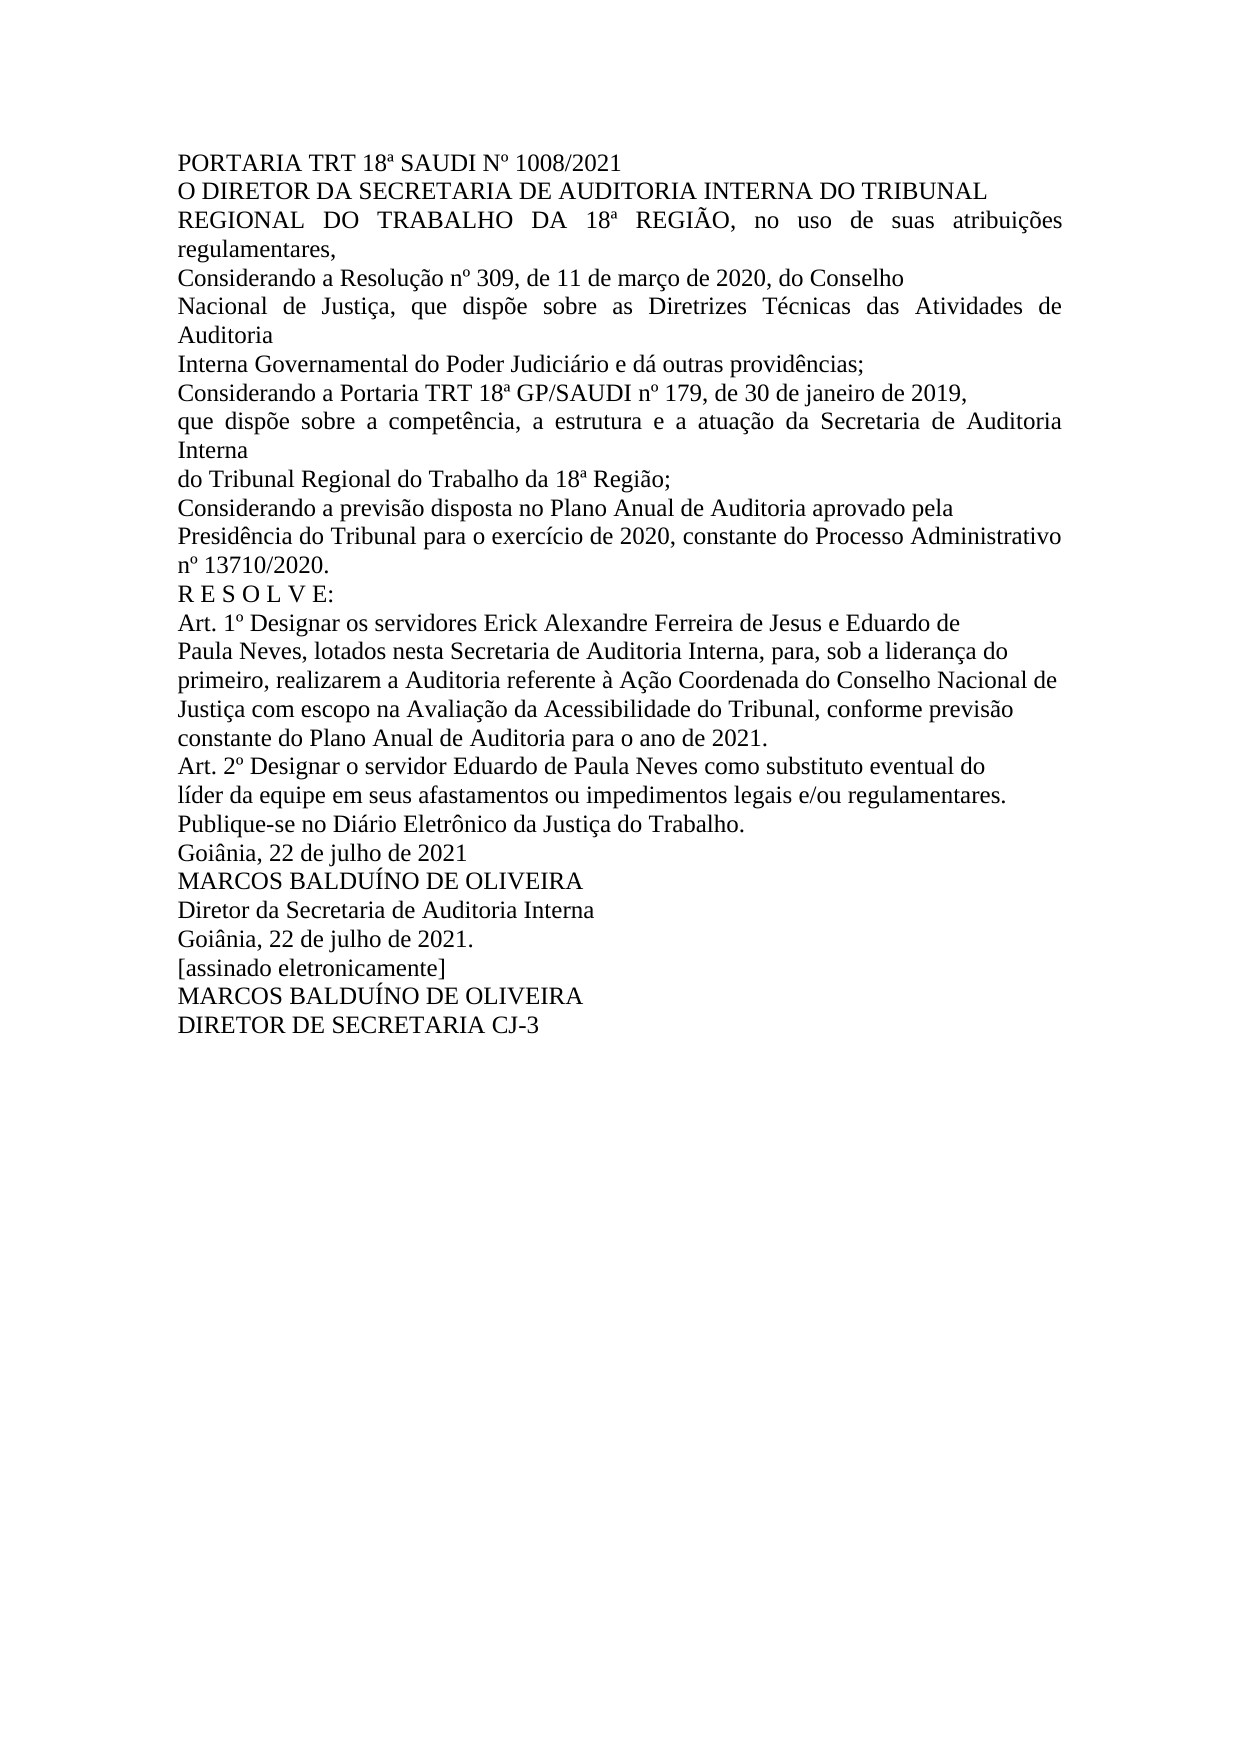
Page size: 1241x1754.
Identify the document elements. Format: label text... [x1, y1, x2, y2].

text líder da equipe em seus afastamentos ou impedimentos legais e/ou regulamentares. [177, 780, 1063, 809]
text Interna Governamental do Poder Judiciário e dá outras providências; [177, 349, 1063, 378]
text DIRETOR DE SECRETARIA CJ-3 [177, 1010, 1063, 1039]
text Justiça com escopo na Avaliação da Acessibilidade do Tribunal, conforme previsão [177, 694, 1063, 723]
text que dispõe sobre a competência, a estrutura e a atuação da Secretaria de Auditoria Interna [177, 406, 1063, 464]
text Nacional de Justiça, que dispõe sobre as Diretrizes Técnicas das Atividades de Auditoria [177, 291, 1063, 349]
text Considerando a Resolução nº 309, de 11 de março de 2020, do Conselho [177, 263, 1063, 291]
text [assinado eletronicamente] [177, 953, 1063, 981]
text Considerando a previsão disposta no Plano Anual de Auditoria aprovado pela [177, 493, 1063, 521]
text primeiro, realizarem a Auditoria referente à Ação Coordenada do Conselho Nacional de [177, 665, 1063, 694]
text do Tribunal Regional do Trabalho da 18ª Região; [177, 464, 1063, 493]
text constante do Plano Anual de Auditoria para o ano de 2021. [177, 723, 1063, 751]
text PORTARIA TRT 18ª SAUDI Nº 1008/2021 [177, 148, 1063, 176]
text Art. 2º Designar o servidor Eduardo de Paula Neves como substituto eventual do [177, 751, 1063, 780]
text MARCOS BALDUÍNO DE OLIVEIRA [177, 981, 1063, 1010]
text O DIRETOR DA SECRETARIA DE AUDITORIA INTERNA DO TRIBUNAL [177, 176, 1063, 205]
text Considerando a Portaria TRT 18ª GP/SAUDI nº 179, de 30 de janeiro de 2019, [177, 378, 1063, 406]
text Art. 1º Designar os servidores Erick Alexandre Ferreira de Jesus e Eduardo de [177, 608, 1063, 636]
text Presidência do Tribunal para o exercício de 2020, constante do Processo Administrativo nº 13710/2020. [177, 521, 1063, 579]
text MARCOS BALDUÍNO DE OLIVEIRA [177, 866, 1063, 895]
text Paula Neves, lotados nesta Secretaria de Auditoria Interna, para, sob a liderança do [177, 636, 1063, 665]
text R E S O L V E: [177, 579, 1063, 608]
text Goiânia, 22 de julho de 2021. [177, 924, 1063, 953]
text Diretor da Secretaria de Auditoria Interna [177, 895, 1063, 924]
text Publique-se no Diário Eletrônico da Justiça do Trabalho. [177, 809, 1063, 838]
text REGIONAL DO TRABALHO DA 18ª REGIÃO, no uso de suas atribuições regulamentares, [177, 205, 1063, 263]
text Goiânia, 22 de julho de 2021 [177, 838, 1063, 866]
